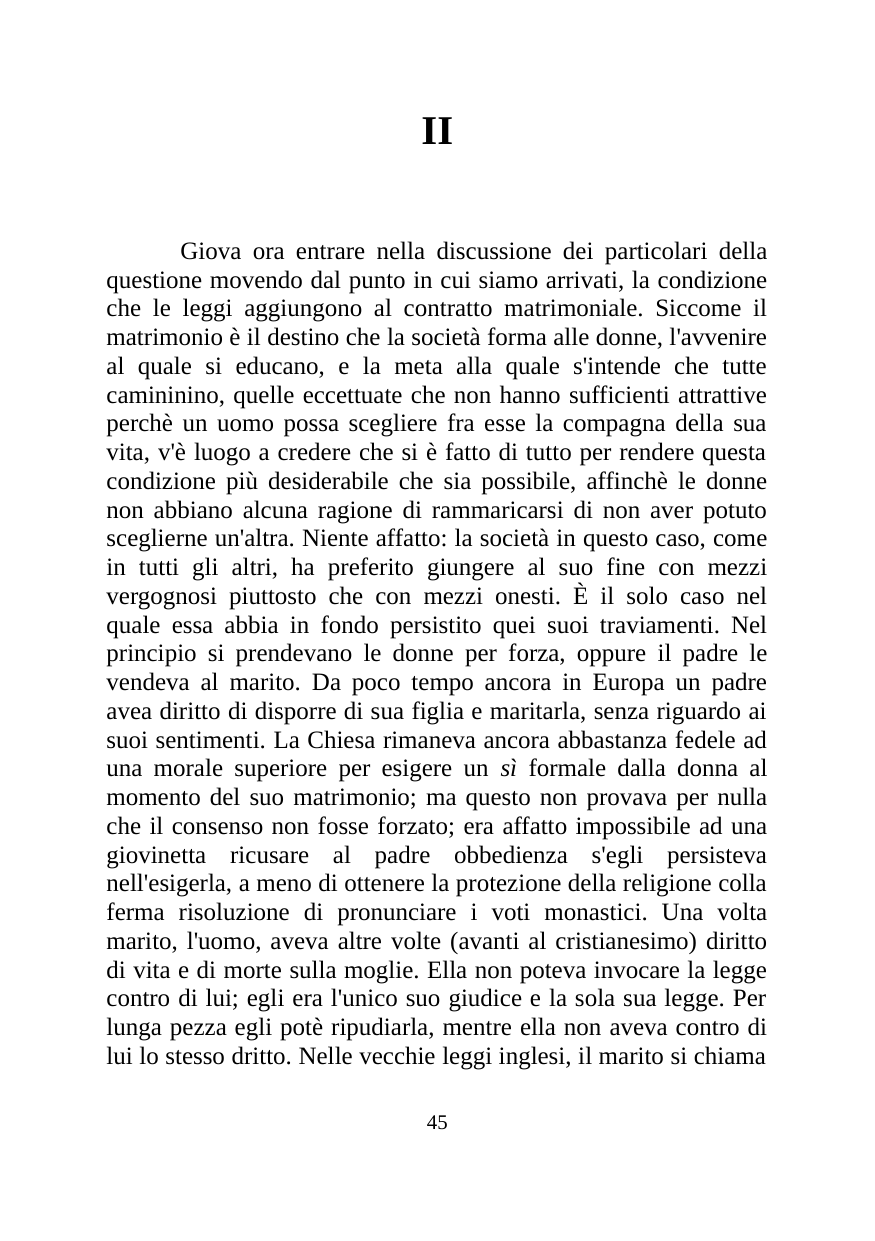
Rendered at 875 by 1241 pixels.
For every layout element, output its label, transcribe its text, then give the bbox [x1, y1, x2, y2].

text Giova ora entrare nella discussione dei particolari della questione movendo dal punto in cui siamo arrivati, la condizione che le leggi aggiungono al contratto matrimoniale. Siccome il matrimonio è il destino che la società forma alle donne, l'avvenire al quale si educano, e la meta alla quale s'intende che tutte camininino, quelle eccettuate che non hanno sufficienti attrattive perchè un uomo possa scegliere fra esse la compagna della sua vita, v'è luogo a credere che si è fatto di tutto per rendere questa condizione più desiderabile che sia possibile, affinchè le donne non abbiano alcuna ragione di rammaricarsi di non aver potuto sceglierne un'altra. Niente affatto: la società in questo caso, come in tutti gli altri, ha preferito giungere al suo fine con mezzi vergognosi piuttosto che con mezzi onesti. È il solo caso nel quale essa abbia in fondo persistito quei suoi traviamenti. Nel principio si prendevano le donne per forza, oppure il padre le vendeva al marito. Da poco tempo ancora in Europa un padre avea diritto di disporre di sua figlia e maritarla, senza riguardo ai suoi sentimenti. La Chiesa rimaneva ancora abbastanza fedele ad una morale superiore per esigere un sì formale dalla donna al momento del suo matrimonio; ma questo non provava per nulla che il consenso non fosse forzato; era affatto impossibile ad una giovinetta ricusare al padre obbedienza s'egli persisteva nell'esigerla, a meno di ottenere la protezione della religione colla ferma risoluzione di pronunciare i voti monastici. Una volta marito, l'uomo, aveva altre volte (avanti al cristianesimo) diritto di vita e di morte sulla moglie. Ella non poteva invocare la legge contro di lui; egli era l'unico suo giudice e la sola sua legge. Per lunga pezza egli potè ripudiarla, mentre ella non aveva contro di lui lo stesso dritto. Nelle vecchie leggi inglesi, il marito si chiama [106, 236, 768, 1070]
subtitle II [106, 106, 768, 153]
